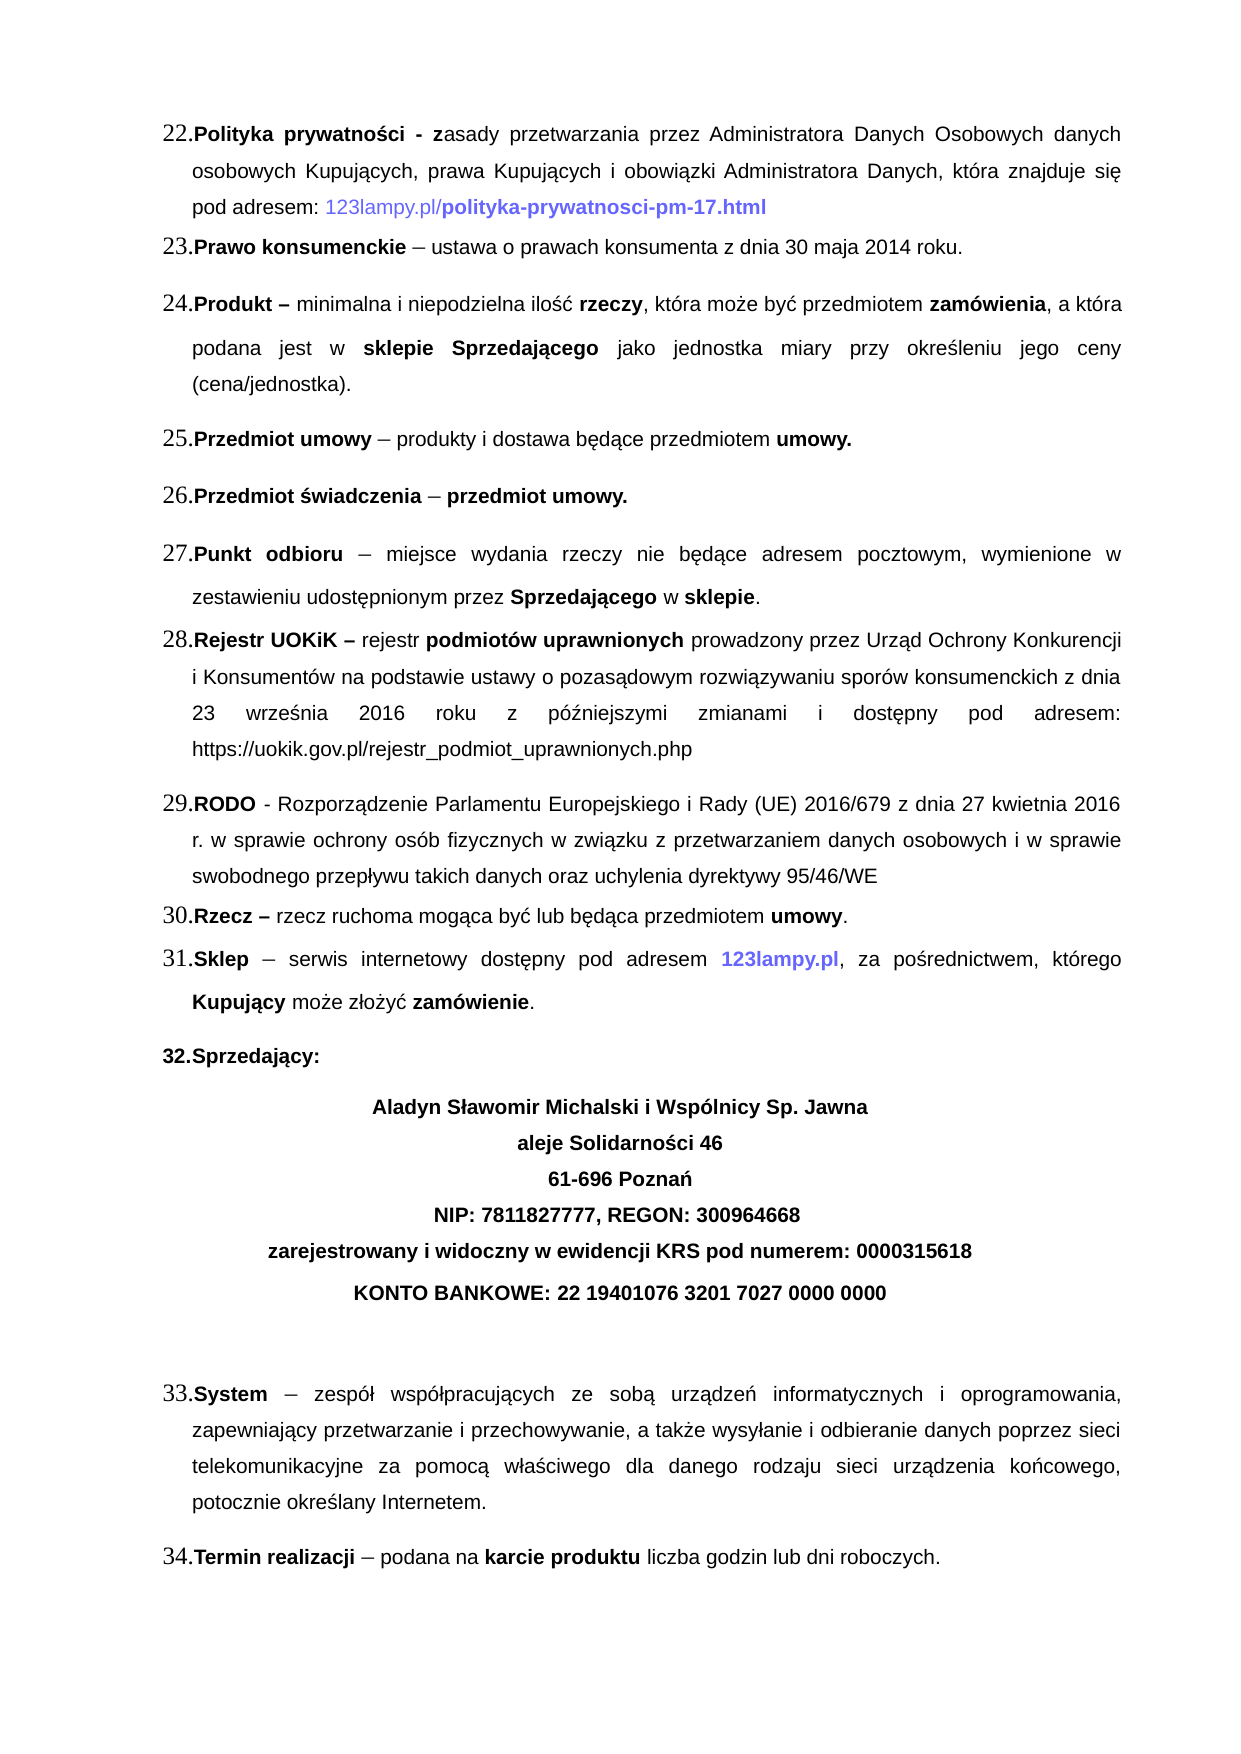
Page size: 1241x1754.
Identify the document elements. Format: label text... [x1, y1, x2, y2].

list System – zespół współpracujących ze sobą urządzeń informatycznych i oprogramowania, zapewniający przetwarzanie i przechowywanie, a także wysyłanie i odbieranie danych poprzez sieci telekomunikacyjne za pomocą właściwego dla danego rodzaju sieci urządzenia końcowego, potocznie określany Internetem. [162, 1378, 1122, 1514]
list Termin realizacji – podana na karcie produktu liczba godzin lub dni roboczych. [162, 1541, 1122, 1569]
list Prawo konsumenckie – ustawa o prawach konsumenta z dnia 30 maja 2014 roku. [162, 231, 1122, 259]
list Rzecz – rzecz ruchoma mogąca być lub będąca przedmiotem umowy. [162, 900, 1122, 929]
text Aladyn Sławomir Michalski i Wspólnicy Sp. Jawna aleje Solidarności 46 61-696 Poznań NIP: 7811827777, REGON: 300964668 zarejestrowany i widoczny w ewidencji KRS pod numerem: 0000315618 KONTO BANKOWE: 22 19401076 3201 7027 0000 0000 [118, 1095, 1122, 1349]
list Przedmiot umowy – produkty i dostawa będące przedmiotem umowy. [162, 423, 1122, 452]
list Sklep – serwis internetowy dostępny pod adresem 123lampy.pl, za pośrednictwem, którego Kupujący może złożyć zamówienie. [162, 943, 1122, 1015]
list RODO - Rozporządzenie Parlamentu Europejskiego i Rady (UE) 2016/679 z dnia 27 kwietnia 2016 r. w sprawie ochrony osób fizycznych w związku z przetwarzaniem danych osobowych i w sprawie swobodnego przepływu takich danych oraz uchylenia dyrektywy 95/46/WE [162, 788, 1122, 888]
list Rejestr UOKiK ­– rejestr podmiotów uprawnionych prowadzony przez Urząd Ochrony Konkurencji i Konsumentów na podstawie ustawy o pozasądowym rozwiązywaniu sporów konsumenckich z dnia 23 września 2016 roku z późniejszymi zmianami i dostępny pod adresem: https://uokik.gov.pl/rejestr_podmiot_uprawnionych.php [162, 624, 1122, 761]
list Punkt odbioru – miejsce wydania rzeczy nie będące adresem pocztowym, wymienione w zestawieniu udostępnionym przez Sprzedającego w sklepie. [162, 538, 1122, 610]
list Sprzedający: [162, 1044, 1122, 1068]
list Przedmiot świadczenia – przedmiot umowy. [162, 481, 1122, 509]
list Polityka prywatności - zasady przetwarzania przez Administratora Danych Osobowych danych osobowych Kupujących, prawa Kupujących i obowiązki Administratora Danych, która znajduje się pod adresem: 123lampy.pl/polityka-prywatnosci-pm-17.html [162, 118, 1122, 219]
list Produkt – minimalna i niepodzielna ilość rzeczy, która może być przedmiotem zamówienia, a która podana jest w sklepie Sprzedającego jako jednostka miary przy określeniu jego ceny (cena/jednostka). [162, 288, 1122, 396]
